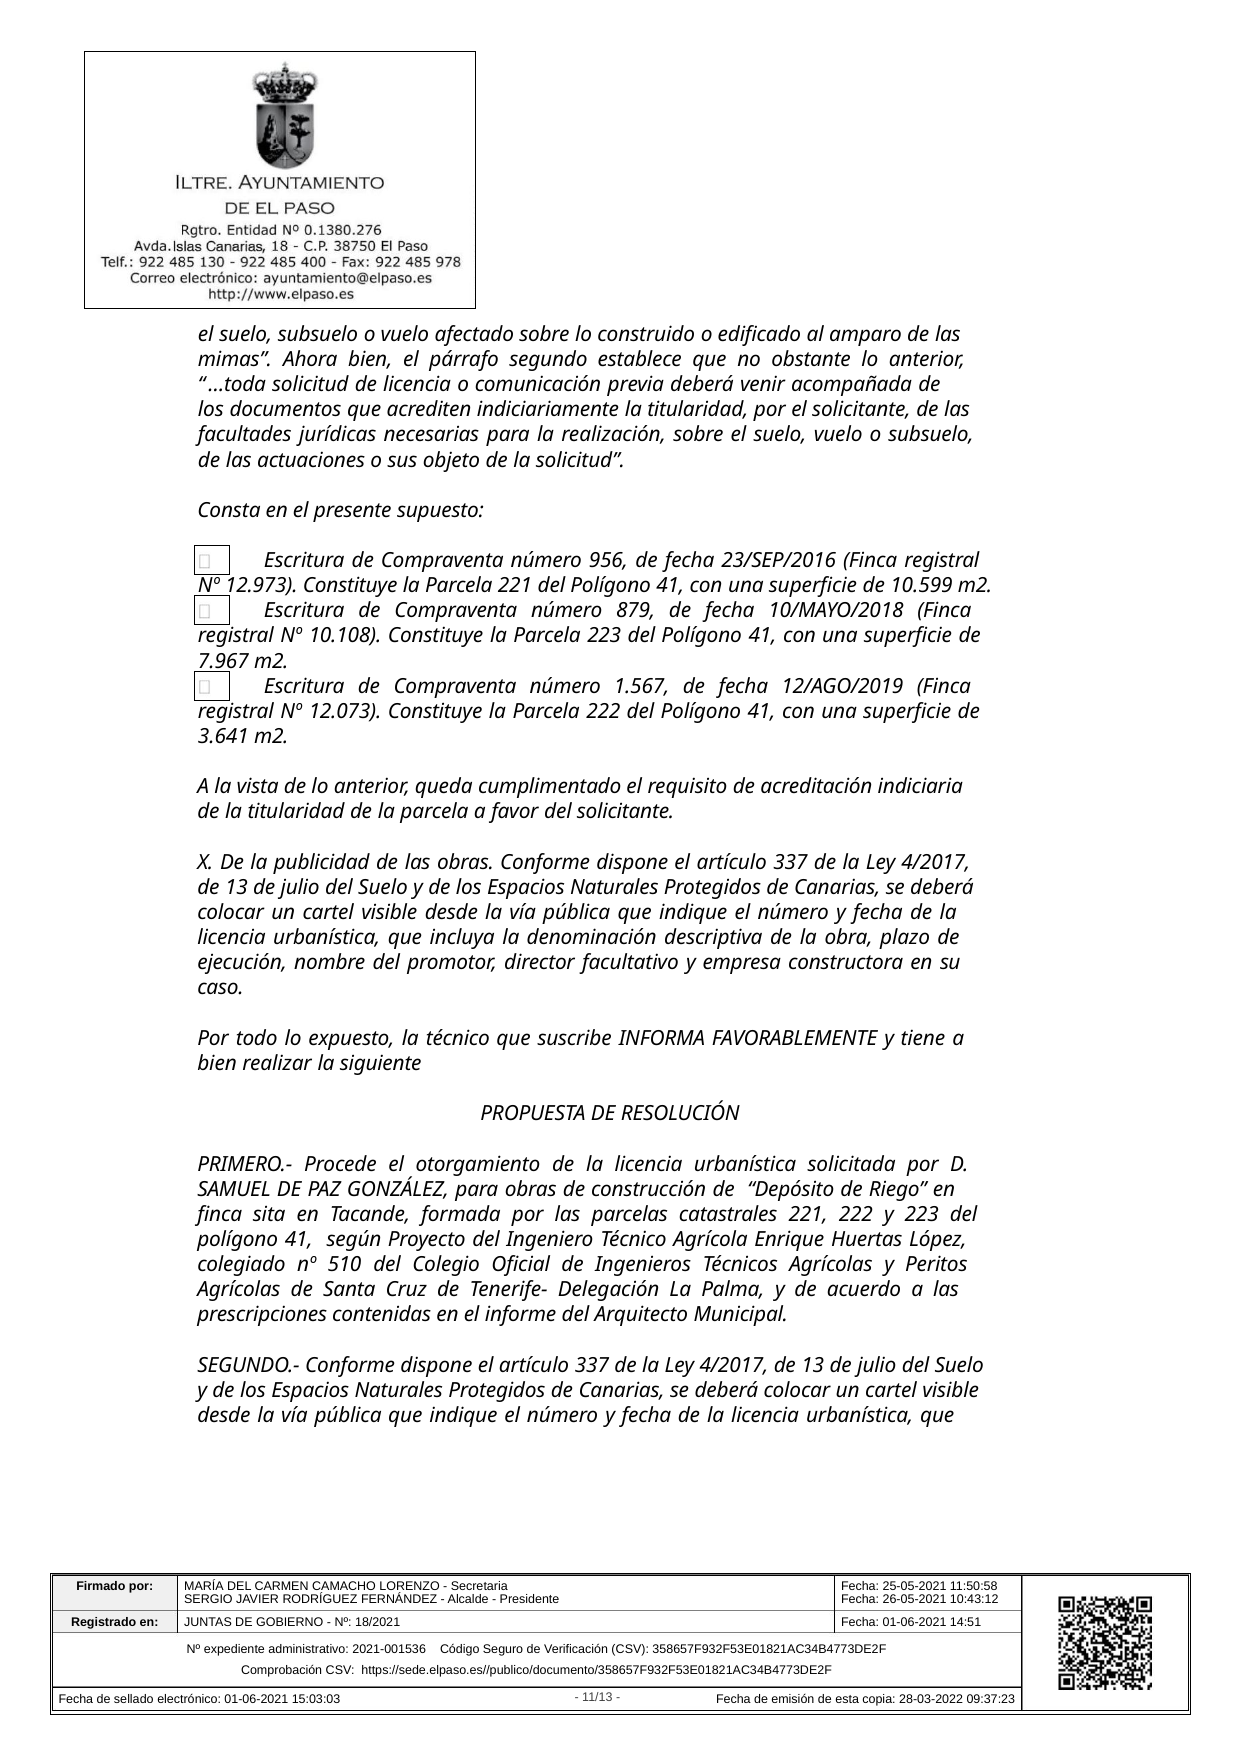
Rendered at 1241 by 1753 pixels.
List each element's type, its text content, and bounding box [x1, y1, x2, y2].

text de las actuaciones o sus objeto de la solicitud”. [198, 447, 1067, 472]
picture [195, 596, 229, 624]
text colegiado nº 510 del Colegio Oficial de Ingenieros Técnicos Agrícolas y Peritos [197, 1252, 1068, 1276]
text Agrícolas de Santa Cruz de Tenerife- Delegación La Palma, y de acuerdo a las [197, 1277, 1068, 1301]
text SAMUEL DE PAZ GONZÁLEZ, para obras de construcción de “Depósito de Riego” en [197, 1176, 1068, 1201]
text prescripciones contenidas en el informe del Arquitecto Municipal. [197, 1302, 1068, 1326]
text colocar un cartel visible desde la vía pública que indique el número y fecha de la [197, 900, 1068, 924]
text Fecha de sellado electrónico: 01-06-2021 15:03:03 [58, 1692, 365, 1706]
text SEGUNDO.- Conforme dispone el artículo 337 de la Ley 4/2017, de 13 de julio del Suelo [197, 1352, 1068, 1377]
text 3 [198, 724, 234, 748]
text “ [198, 372, 208, 397]
text registral Nº 12.073). Constituye la Parcela 222 del Polígono 41, con una superficie de [198, 699, 1067, 723]
text facultades jurídicas necesarias para la realización, sobre el suelo, vuelo o subsuelo, [198, 422, 1067, 447]
picture [195, 672, 229, 700]
text de la titularidad de la parcela a favor del solicitante. [197, 799, 1068, 824]
text caso. [197, 975, 1068, 999]
text bien realizar la siguiente [197, 1051, 1067, 1075]
text finca sita en Tacande, formada por las parcelas catastrales 221, 222 y 223 del [197, 1201, 1068, 1226]
text polígono 41, según Proyecto del Ingeniero Técnico Agrícola Enrique Huertas López, [197, 1227, 1068, 1251]
text Escritura de Compraventa número 879, de fecha 10/MAYO/2018 (Finca [264, 598, 1068, 623]
text de 13 de julio del Suelo y de los Espacios Naturales Protegidos de Canarias, se deberá [197, 875, 1068, 899]
text Fecha de emisión de esta copia: 28-03-2022 09:37:23 [716, 1692, 1040, 1706]
text Escritura de Compraventa número 956, de fecha 23/SEP/2016 (Finca registral [264, 548, 1068, 573]
text .967 m2. [209, 649, 1067, 673]
text MARÍA DEL CARMEN CAMACHO LORENZO - Secretaria [184, 1579, 586, 1593]
text Registrado en: [71, 1615, 177, 1629]
text A la vista de lo anterior, queda cumplimentado el requisito de acreditación indiciaria [197, 774, 1068, 799]
text desde la vía pública que indique el número y fecha de la licencia urbanística, que [197, 1403, 1068, 1427]
text Fecha: 25-05-2021 11:50:58 [841, 1579, 1022, 1593]
text …toda solicitud de licencia o comunicación previa deberá venir acompañada de [208, 372, 1067, 397]
picture [85, 52, 475, 308]
text los documentos que acrediten indiciariamente la titularidad, por el solicitante, de las [198, 397, 1067, 422]
text Fecha: 01-06-2021 14:51 [841, 1615, 1002, 1629]
text PRIMERO.- Procede el otorgamiento de la licencia urbanística solicitada por D. [197, 1151, 1068, 1176]
text Comprobación CSV: https://sede.elpaso.es//publico/documento/358657F932F53E01821AC34B4773DE2F [241, 1663, 912, 1677]
text ejecución, nombre del promotor, director facultativo y empresa constructora en su [197, 950, 1068, 974]
text Por todo lo expuesto, la técnico que suscribe INFORMA FAVORABLEMENTE y tiene a [197, 1026, 1067, 1050]
text PROPUESTA DE RESOLUCIÓN [480, 1101, 784, 1126]
text 7 [198, 649, 209, 673]
text - 11/13 - [574, 1691, 640, 1705]
text registral Nº 10.108). Constituye la Parcela 223 del Polígono 41, con una superficie de [198, 623, 1068, 648]
text Nº 12.973). Constituye la Parcela 221 del Polígono 41, con una superficie de 10.599 m2. [198, 573, 1068, 598]
text Escritura de Compraventa número 1.567, de fecha 12/AGO/2019 (Finca [264, 674, 1067, 698]
text .641 m2. [234, 724, 1067, 748]
text JUNTAS DE GOBIERNO - Nº: 18/2021 [184, 1615, 426, 1629]
text mimas”. Ahora bien, el párrafo segundo establece que no obstante lo anterior, [198, 347, 1067, 371]
text y de los Espacios Naturales Protegidos de Canarias, se deberá colocar un cartel visible [197, 1377, 1068, 1402]
text el suelo, subsuelo o vuelo afectado sobre lo construido o edificado al amparo de las [198, 322, 1067, 346]
text licencia urbanística, que incluya la denominación descriptiva de la obra, plazo de [197, 925, 1068, 949]
picture [51, 1574, 1190, 1714]
text X. De la publicidad de las obras. Conforme dispone el artículo 337 de la Ley 4/2017, [197, 850, 1068, 874]
text SERGIO JAVIER RODRÍGUEZ FERNÁNDEZ - Alcalde - Presidente [184, 1593, 586, 1607]
text Nº expediente administrativo: 2021-001536 Código Seguro de Verificación (CSV): 358657F932F53E01821AC34B4773DE2F [186, 1642, 912, 1656]
picture [195, 546, 229, 574]
text Firmado por: [76, 1579, 172, 1593]
text Fecha: 26-05-2021 10:43:12 [841, 1593, 1022, 1607]
text Consta en el presente supuesto: [197, 498, 541, 522]
